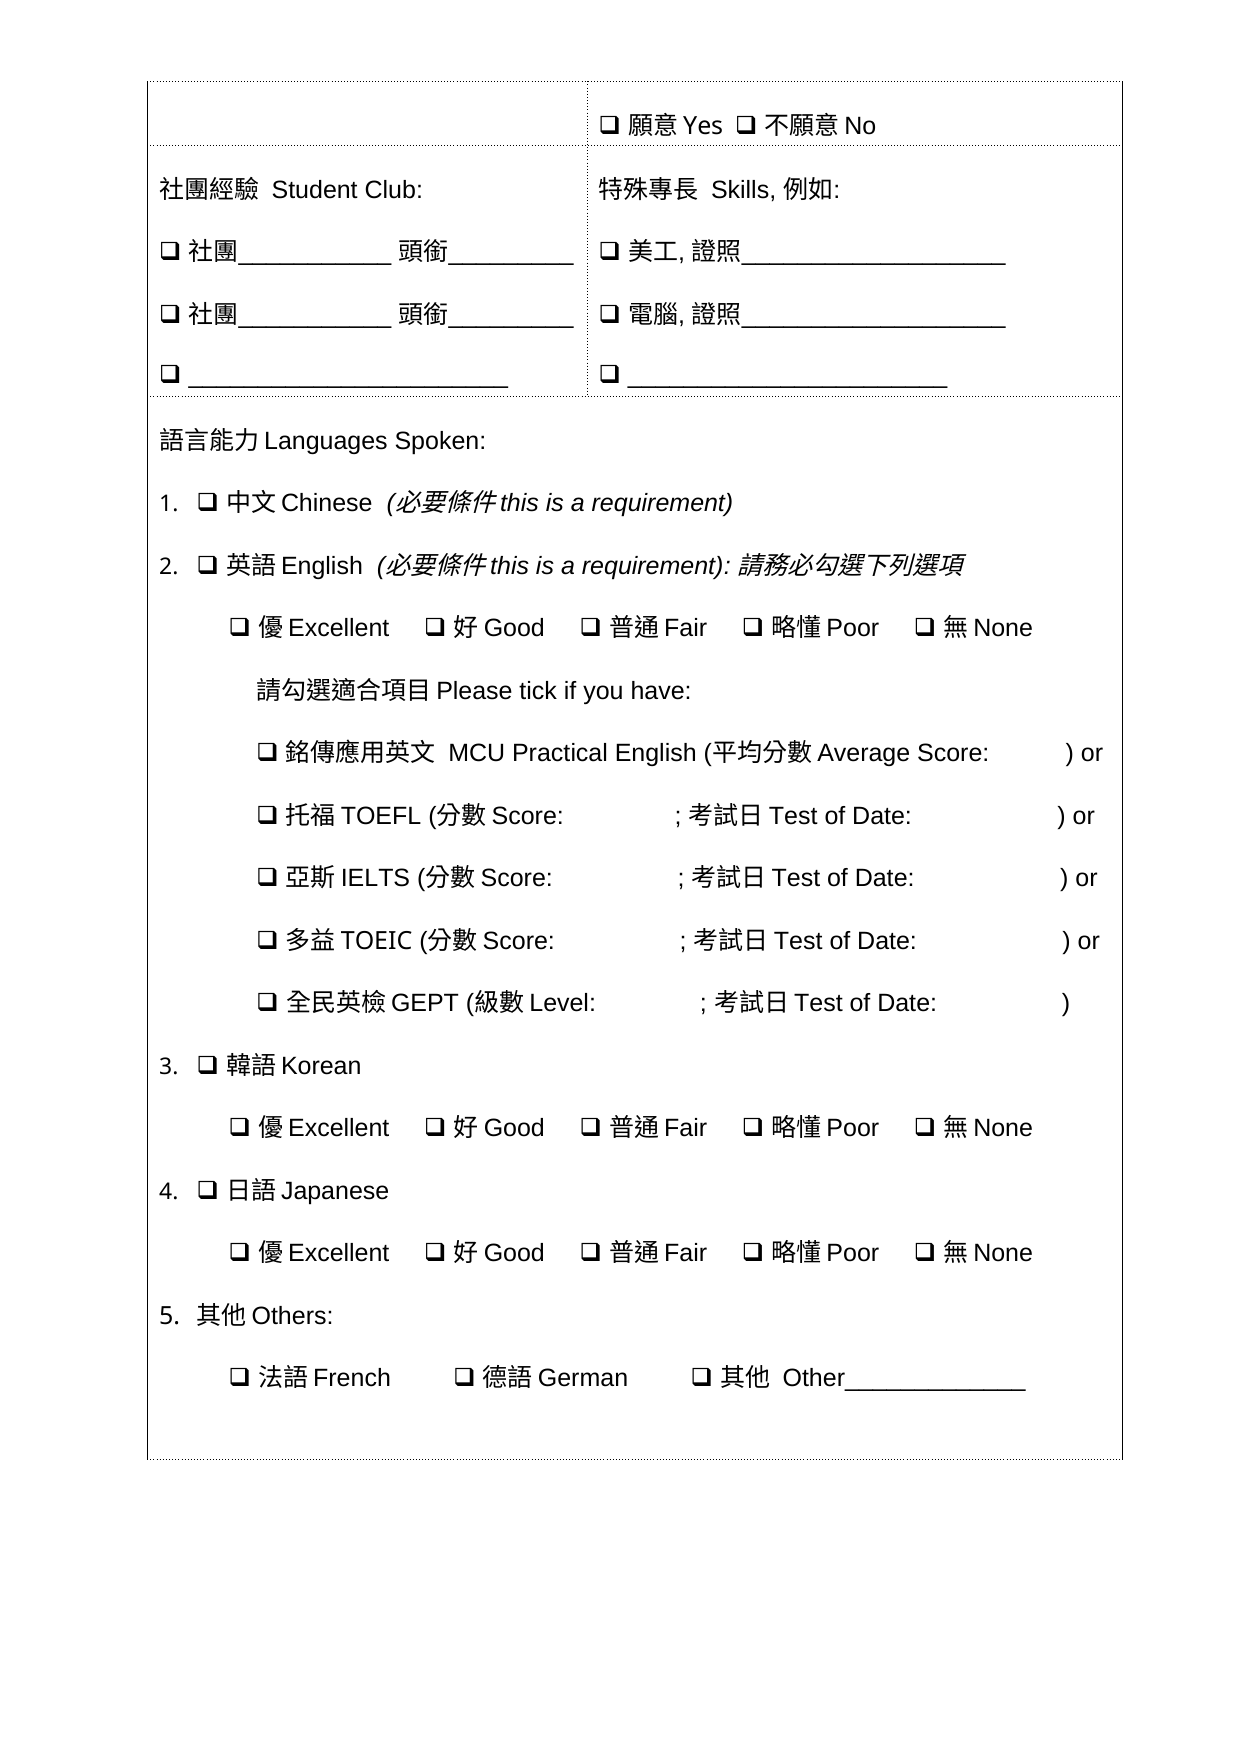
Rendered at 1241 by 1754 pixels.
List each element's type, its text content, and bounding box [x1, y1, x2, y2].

table_cell 特殊專長 Skills, 例如:  美工, 證照___________________  電腦, 證照___________________  _______________________ [587, 145, 1122, 329]
table_cell  願意Yes  不願意No [587, 81, 1122, 145]
table_cell [148, 81, 587, 145]
table_cell 社團經驗 Student Club:  社團___________ 頭銜_________  社團___________ 頭銜_________  _______________________ [148, 145, 587, 329]
table_cell 語言能力Languages Spoken:  中文Chinese (必要條件this is a requirement)  英語English (必要條件this is a requirement): 請務必勾選下列選項  優Excellent  好Good  普通Fair  略懂Poor  無None 請勾選適合項目Please tick if you have:  銘傳應用英文 MCU Practical English (平均分數Average Score: ) or  托福TOEFL (分數Score: ; 考試日Test of Date: ) or  亞斯IELTS (分數Score: ; 考試日Test of Date: ) or  多益TOEIC (分數Score: ; 考試日Test of Date: ) or  全民英檢GEPT (級數Level: ; 考試日Test of Date: )  韓語Korean  優Excellent  好Good  普通Fair  略懂Poor  無None  日語Japanese  優Excellent  好Good  普通Fair  略懂Poor  無None 其他Others:  法語French  德語German  其他 Other_____________ [148, 1396, 1122, 1459]
